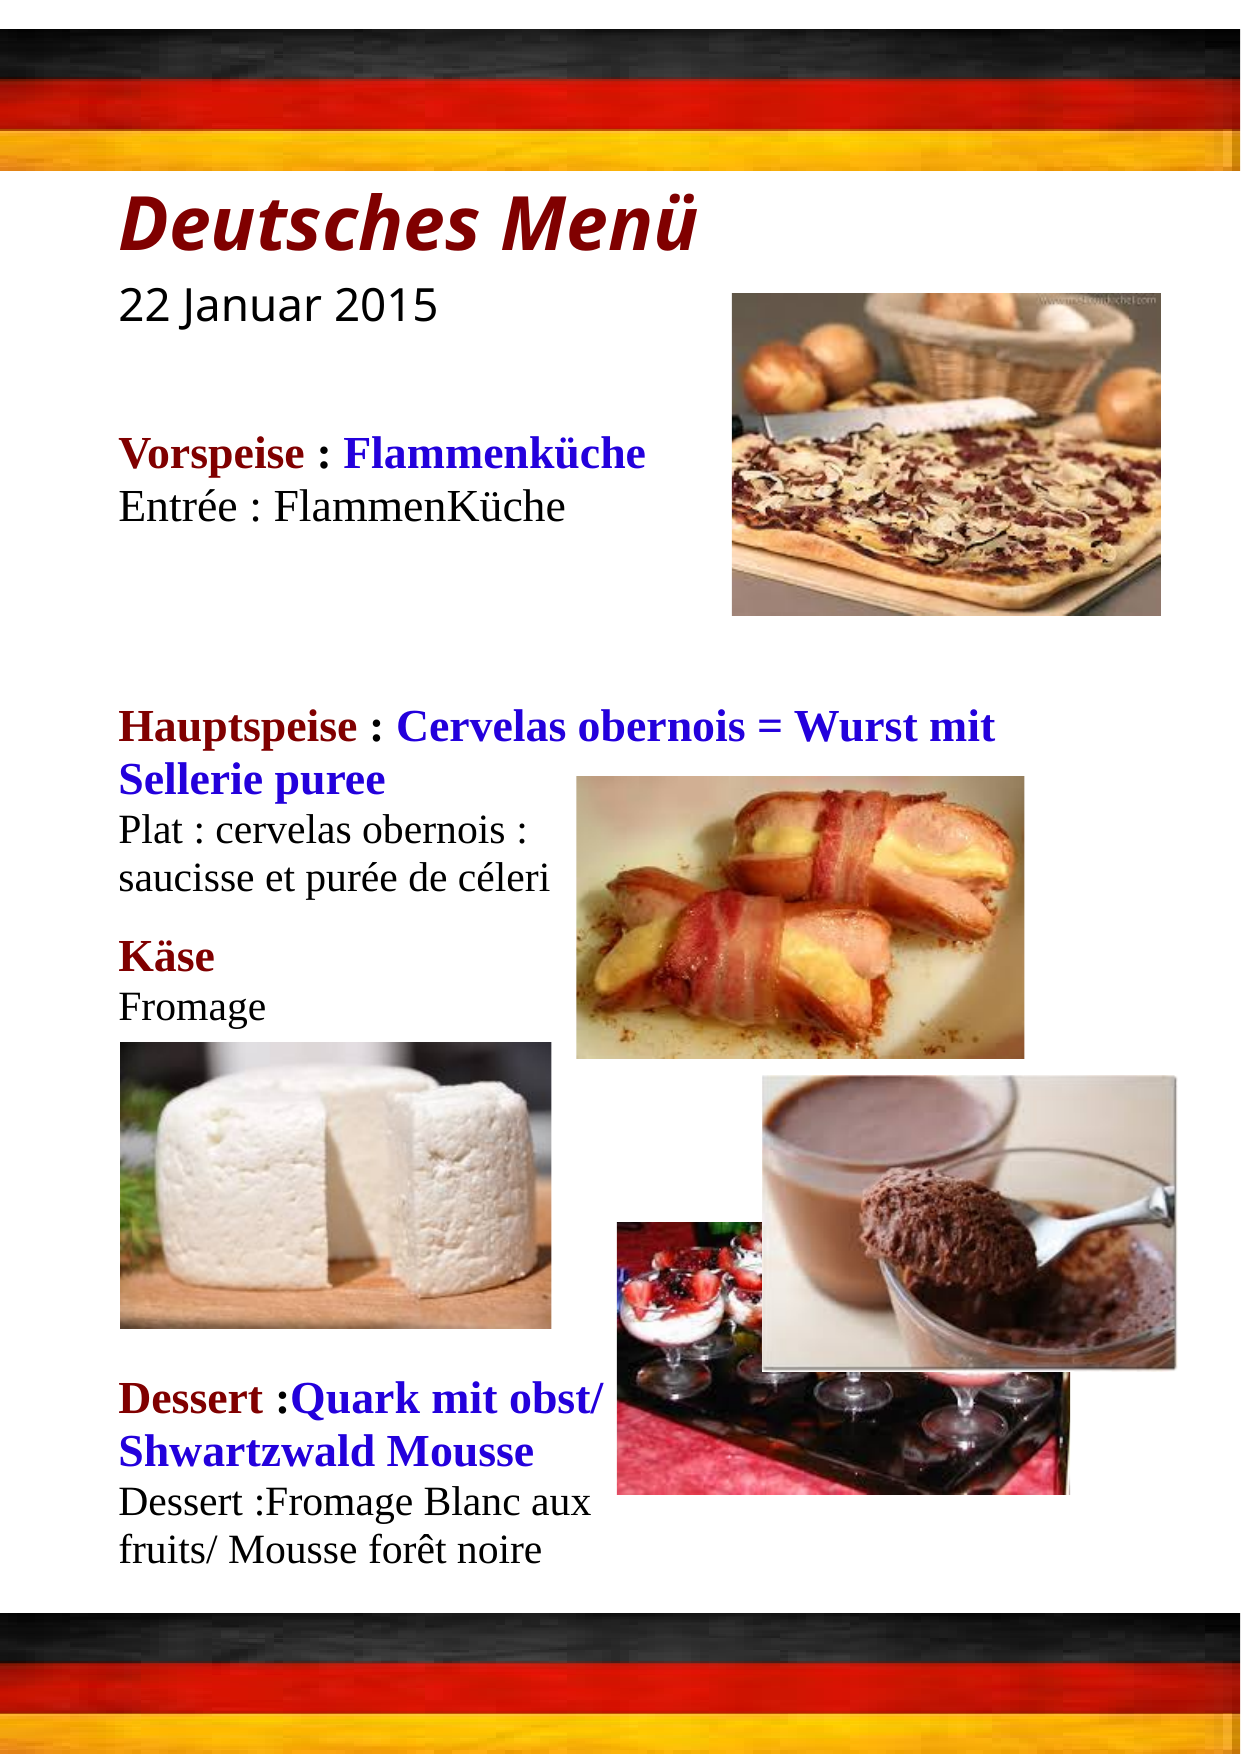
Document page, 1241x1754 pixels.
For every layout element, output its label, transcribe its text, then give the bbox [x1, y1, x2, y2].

text [1025, 804, 1122, 900]
text Entrée : FlammenKüche [118, 479, 731, 531]
text [1025, 982, 1122, 1030]
text Plat : cervelas obernois : saucisse et purée de céleri [118, 804, 576, 900]
text Dessert :Fromage Blanc aux fruits/ Mousse forêt noire [118, 1477, 1122, 1572]
text Dessert :Quark mit obst/ Shwartzwald Mousse [118, 1231, 616, 1477]
text Hauptspeise : Cervelas obernois = Wurst mit Sellerie puree [118, 699, 1122, 804]
text Käse [118, 929, 576, 982]
text [1025, 929, 1122, 982]
text Deutsches Menü [118, 171, 1122, 272]
text [1071, 1372, 1122, 1477]
text Vorspeise : Flammenküche [118, 426, 731, 479]
text Fromage [118, 982, 576, 1030]
text 22 Januar 2015 [118, 272, 1122, 335]
